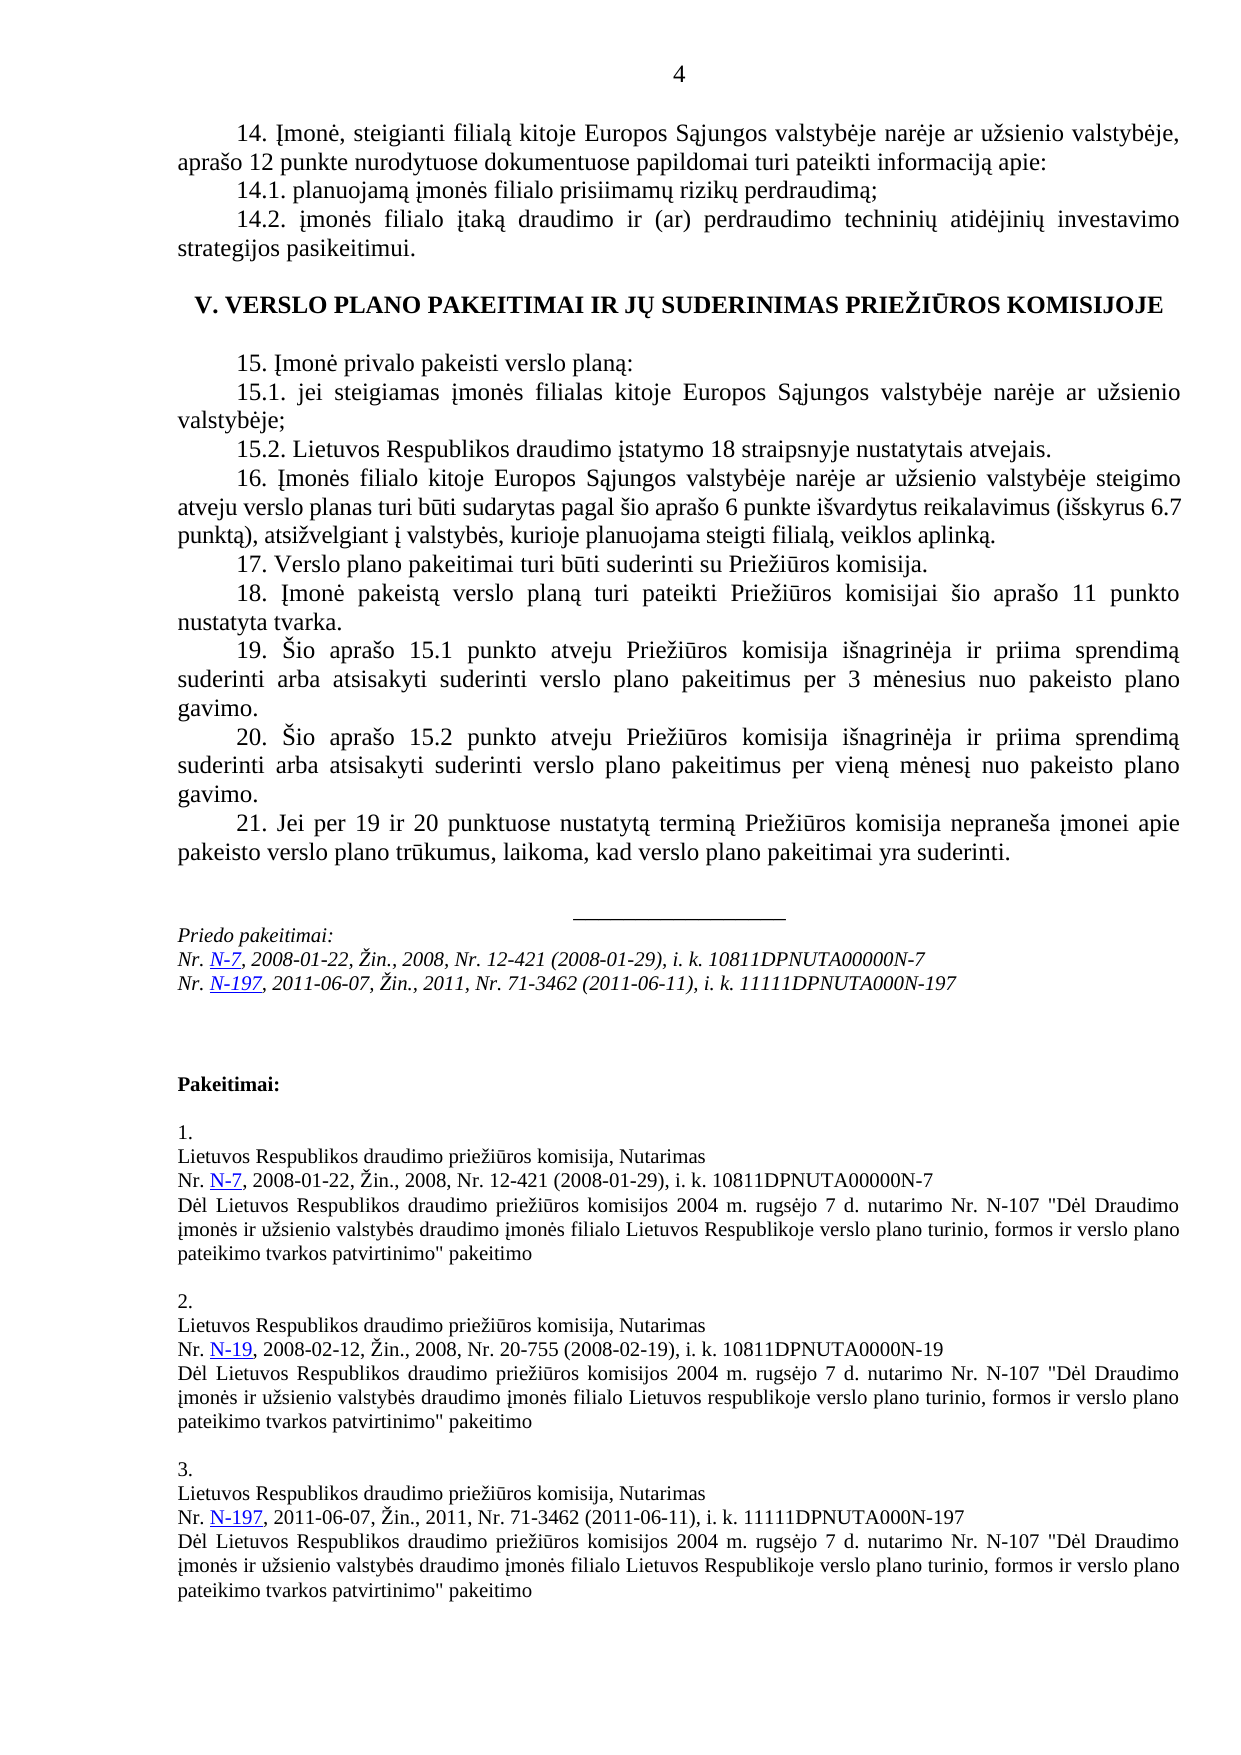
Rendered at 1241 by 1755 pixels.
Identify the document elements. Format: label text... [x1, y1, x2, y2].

text 15. Įmonė privalo pakeisti verslo planą: [177, 348, 1181, 377]
text Priedo pakeitimai: [177, 923, 1181, 947]
text Nr. N-19, 2008-02-12, Žin., 2008, Nr. 20-755 (2008-02-19), i. k. 10811DPNUTA0000N-19 [177, 1337, 1181, 1361]
text 14.2. įmonės filialo įtaką draudimo ir (ar) perdraudimo techninių atidėjinių investavimo strategijos pasikeitimui. [177, 204, 1181, 262]
text Nr. N-7, 2008-01-22, Žin., 2008, Nr. 12-421 (2008-01-29), i. k. 10811DPNUTA00000N-7 [177, 1168, 1181, 1192]
text Dėl Lietuvos Respublikos draudimo priežiūros komisijos 2004 m. rugsėjo 7 d. nutarimo Nr. N-107 "Dėl Draudimo įmonės ir užsienio valstybės draudimo įmonės filialo Lietuvos Respublikoje verslo plano turinio, formos ir verslo plano pateikimo tvarkos patvirtinimo" pakeitimo [177, 1529, 1181, 1602]
text 19. Šio aprašo 15.1 punkto atveju Priežiūros komisija išnagrinėja ir priima sprendimą suderinti arba atsisakyti suderinti verslo plano pakeitimus per 3 mėnesius nuo pakeisto plano gavimo. [177, 636, 1181, 722]
text 1. [177, 1120, 1181, 1144]
text Dėl Lietuvos Respublikos draudimo priežiūros komisijos 2004 m. rugsėjo 7 d. nutarimo Nr. N-107 "Dėl Draudimo įmonės ir užsienio valstybės draudimo įmonės filialo Lietuvos Respublikoje verslo plano turinio, formos ir verslo plano pateikimo tvarkos patvirtinimo" pakeitimo [177, 1192, 1181, 1265]
text Lietuvos Respublikos draudimo priežiūros komisija, Nutarimas [177, 1144, 1181, 1168]
text 3. [177, 1457, 1181, 1481]
text 16. Įmonės filialo kitoje Europos Sąjungos valstybėje narėje ar užsienio valstybėje steigimo atveju verslo planas turi būti sudarytas pagal šio aprašo 6 punkte išvardytus reikalavimus (išskyrus 6.7 punktą), atsižvelgiant į valstybės, kurioje planuojama steigti filialą, veiklos aplinką. [177, 463, 1181, 549]
text Nr. N-197, 2011-06-07, Žin., 2011, Nr. 71-3462 (2011-06-11), i. k. 11111DPNUTA000N-197 [177, 971, 1181, 995]
text 15.1. jei steigiamas įmonės filialas kitoje Europos Sąjungos valstybėje narėje ar užsienio valstybėje; [177, 377, 1181, 434]
text 14.1. planuojamą įmonės filialo prisiimamų rizikų perdraudimą; [177, 176, 1181, 204]
text Lietuvos Respublikos draudimo priežiūros komisija, Nutarimas [177, 1481, 1181, 1505]
text Lietuvos Respublikos draudimo priežiūros komisija, Nutarimas [177, 1313, 1181, 1337]
text Nr. N-7, 2008-01-22, Žin., 2008, Nr. 12-421 (2008-01-29), i. k. 10811DPNUTA00000N-7 [177, 947, 1181, 971]
text 20. Šio aprašo 15.2 punkto atveju Priežiūros komisija išnagrinėja ir priima sprendimą suderinti arba atsisakyti suderinti verslo plano pakeitimus per vieną mėnesį nuo pakeisto plano gavimo. [177, 722, 1181, 808]
text 2. [177, 1289, 1181, 1313]
text Dėl Lietuvos Respublikos draudimo priežiūros komisijos 2004 m. rugsėjo 7 d. nutarimo Nr. N-107 "Dėl Draudimo įmonės ir užsienio valstybės draudimo įmonės filialo Lietuvos respublikoje verslo plano turinio, formos ir verslo plano pateikimo tvarkos patvirtinimo" pakeitimo [177, 1361, 1181, 1433]
text _________________ [177, 894, 1181, 923]
text Pakeitimai: [177, 1072, 1181, 1096]
text 15.2. Lietuvos Respublikos draudimo įstatymo 18 straipsnyje nustatytais atvejais. [177, 434, 1181, 463]
text 18. Įmonė pakeistą verslo planą turi pateikti Priežiūros komisijai šio aprašo 11 punkto nustatyta tvarka. [177, 578, 1181, 636]
text V. verslo plano pakeitimai ir jų suderinimas priežiūros komisijoje [177, 291, 1181, 319]
text 14. Įmonė, steigianti filialą kitoje Europos Sąjungos valstybėje narėje ar užsienio valstybėje, aprašo 12 punkte nurodytuose dokumentuose papildomai turi pateikti informaciją apie: [177, 118, 1181, 176]
text 21. Jei per 19 ir 20 punktuose nustatytą terminą Priežiūros komisija nepraneša įmonei apie pakeisto verslo plano trūkumus, laikoma, kad verslo plano pakeitimai yra suderinti. [177, 808, 1181, 866]
text 17. Verslo plano pakeitimai turi būti suderinti su Priežiūros komisija. [177, 549, 1181, 578]
text Nr. N-197, 2011-06-07, Žin., 2011, Nr. 71-3462 (2011-06-11), i. k. 11111DPNUTA000N-197 [177, 1505, 1181, 1529]
